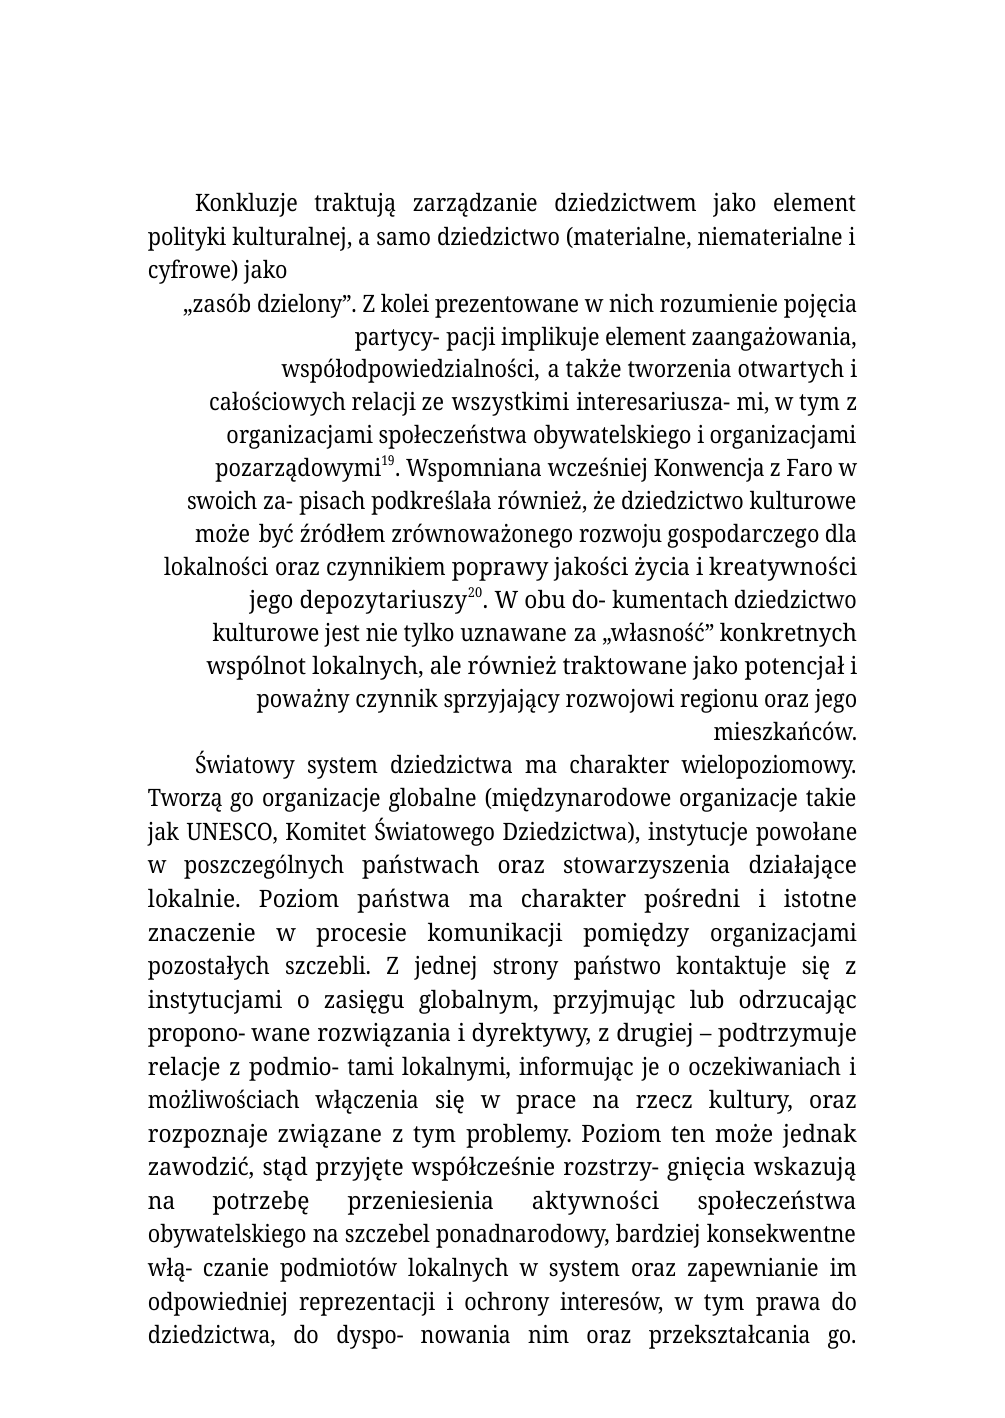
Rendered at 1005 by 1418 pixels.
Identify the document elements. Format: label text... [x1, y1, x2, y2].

text Konkluzje traktują zarządzanie dziedzictwem jako element polityki kulturalnej, a samo dziedzictwo (materialne, niematerialne i cyfrowe) jako [148, 186, 857, 286]
text „zasób dzielony”. Z kolei prezentowane w nich rozumienie pojęcia partycy- pacji implikuje element zaangażowania, współodpowiedzialności, a także tworzenia otwartych i całościowych relacji ze wszystkimi interesariusza- mi, w tym z organizacjami społeczeństwa obywatelskiego i organizacjami pozarządowymi19. Wspomniana wcześniej Konwencja z Faro w swoich za- pisach podkreślała również, że dziedzictwo kulturowe może być źródłem zrównoważonego rozwoju gospodarczego dla lokalności oraz czynnikiem poprawy jakości życia i kreatywności jego depozytariuszy20. W obu do- kumentach dziedzictwo kulturowe jest nie tylko uznawane za „własność” konkretnych wspólnot lokalnych, ale również traktowane jako potencjał i poważny czynnik sprzyjający rozwojowi regionu oraz jego mieszkańców. [148, 286, 857, 747]
text Światowy system dziedzictwa ma charakter wielopoziomowy. Tworzą go organizacje globalne (międzynarodowe organizacje takie jak UNESCO, Komitet Światowego Dziedzictwa), instytucje powołane w poszczególnych państwach oraz stowarzyszenia działające lokalnie. Poziom państwa ma charakter pośredni i istotne znaczenie w procesie komunikacji pomiędzy organizacjami pozostałych szczebli. Z jednej strony państwo kontaktuje się z instytucjami o zasięgu globalnym, przyjmując lub odrzucając propono- wane rozwiązania i dyrektywy, z drugiej – podtrzymuje relacje z podmio- tami lokalnymi, informując je o oczekiwaniach i możliwościach włączenia się w prace na rzecz kultury, oraz rozpoznaje związane z tym problemy. Poziom ten może jednak zawodzić, stąd przyjęte współcześnie rozstrzy- gnięcia wskazują na potrzebę przeniesienia aktywności społeczeństwa obywatelskiego na szczebel ponadnarodowy, bardziej konsekwentne włą- czanie podmiotów lokalnych w system oraz zapewnianie im odpowiedniej reprezentacji i ochrony interesów, w tym prawa do dziedzictwa, do dyspo- nowania nim oraz przekształcania go. [148, 748, 857, 1350]
